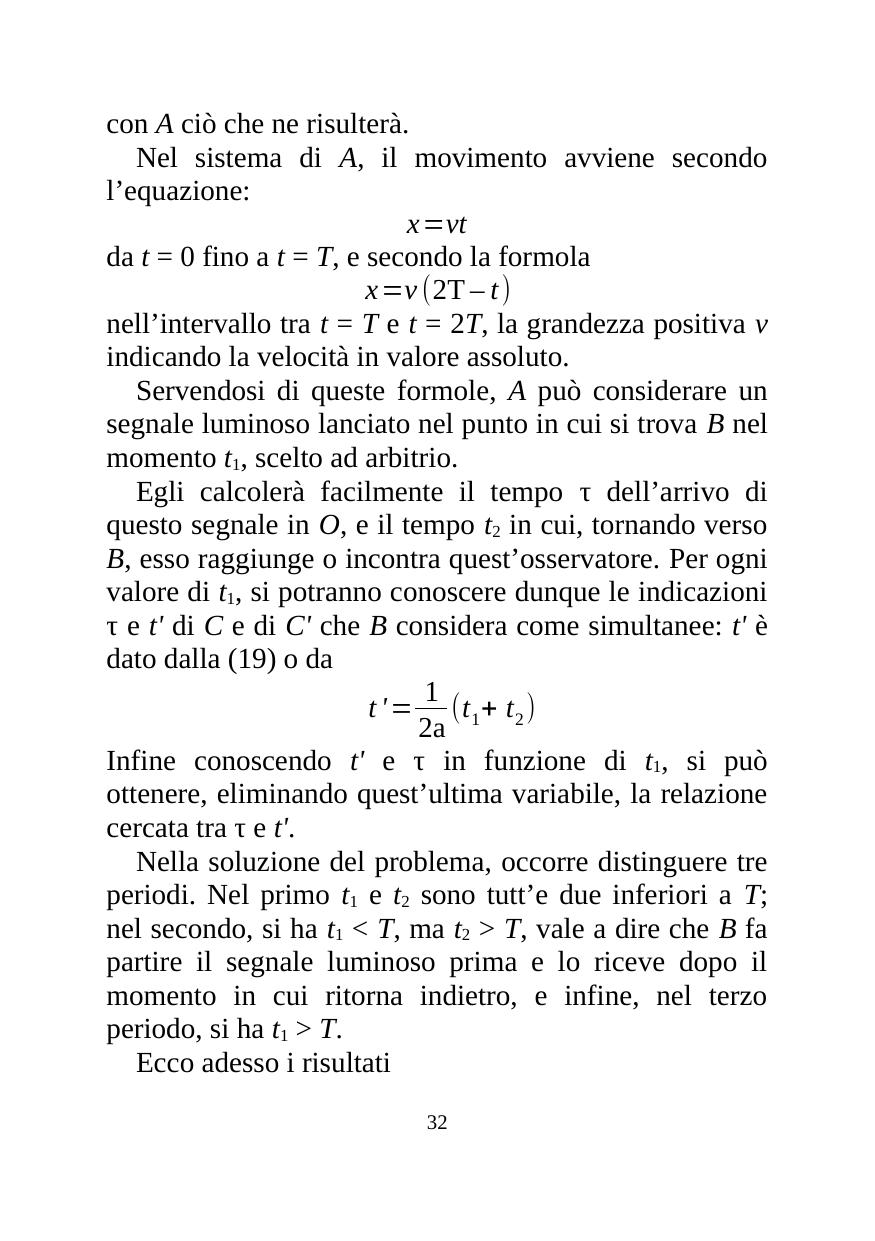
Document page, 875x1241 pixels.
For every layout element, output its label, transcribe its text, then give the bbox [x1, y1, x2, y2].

text Infine conoscendo t' e τ in funzione di t1, si può ottenere, eliminando quest’ultima variabile, la relazione cercata tra τ e t'. [106, 743, 768, 844]
text Nella soluzione del problema, occorre distinguere tre periodi. Nel primo t1 e t2 sono tutt’e due inferiori a T; nel secondo, si ha t1 < T, ma t2 > T, vale a dire che B fa partire il segnale luminoso prima e lo riceve dopo il momento in cui ritorna indietro, e infine, nel terzo periodo, si ha t1 > T. [106, 844, 768, 1045]
text da t = 0 fino a t = T, e secondo la formola [106, 239, 768, 273]
text nell’intervallo tra t = T e t = 2T, la grandezza positiva v indicando la velocità in valore assoluto. [106, 306, 768, 373]
text Egli calcolerà facilmente il tempo τ dell’arrivo di questo segnale in O, e il tempo t2 in cui, tornando verso B, esso raggiunge o incontra quest’osservatore. Per ogni valore di t1, si potranno conoscere dunque le indicazioni τ e t' di C e di C' che B considera come simultanee: t' è dato dalla (19) o da [106, 474, 768, 675]
text Nel sistema di A, il movimento avviene secondo l’equazione: [106, 140, 768, 207]
text Servendosi di queste formole, A può considerare un segnale luminoso lanciato nel punto in cui si trova B nel momento t1, scelto ad arbitrio. [106, 373, 768, 474]
text Ecco adesso i risultati [106, 1045, 768, 1078]
text con A ciò che ne risulterà. [106, 106, 768, 140]
